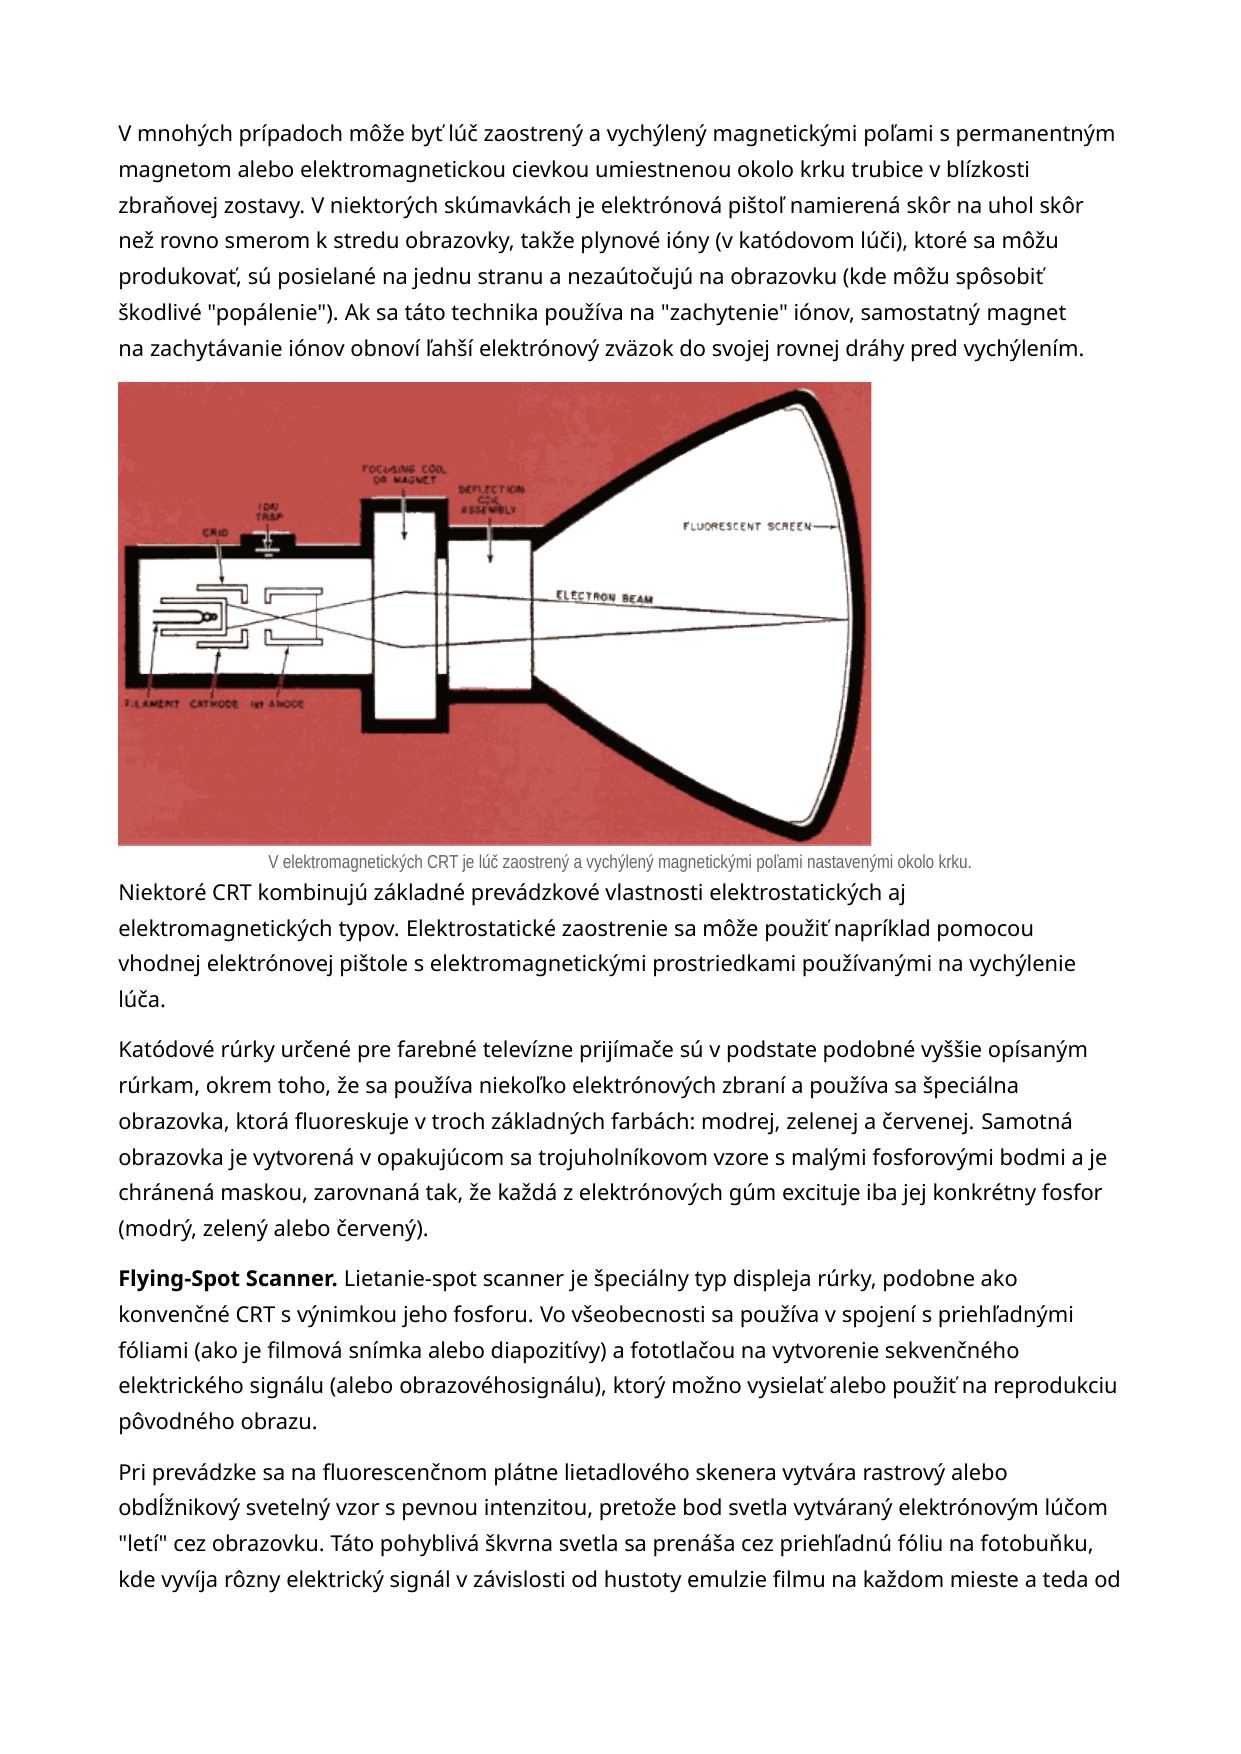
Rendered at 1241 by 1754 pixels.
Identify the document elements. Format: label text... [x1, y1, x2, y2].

text V mnohých prípadoch môže byť lúč zaostrený a vychýlený magnetickými poľami s permanentným magnetom alebo elektromagnetickou cievkou umiestnenou okolo krku trubice v blízkosti zbraňovej zostavy. V niektorých skúmavkách je elektrónová pištoľ namierená skôr na uhol skôr než rovno smerom k stredu obrazovky, takže plynové ióny (v katódovom lúči), ktoré sa môžu produkovať, sú posielané na jednu stranu a nezaútočujú na obrazovku (kde môžu spôsobiť škodlivé "popálenie"). Ak sa táto technika používa na "zachytenie" iónov, samostatný magnet na zachytávanie iónov obnoví ľahší elektrónový zväzok do svojej rovnej dráhy pred vychýlením. [118, 118, 1122, 362]
text Katódové rúrky určené pre farebné televízne prijímače sú v podstate podobné vyššie opísaným rúrkam, okrem toho, že sa používa niekoľko elektrónových zbraní a používa sa špeciálna obrazovka, ktorá fluoreskuje v troch základných farbách: modrej, zelenej a červenej. Samotná obrazovka je vytvorená v opakujúcom sa trojuholníkovom vzore s malými fosforovými bodmi a je chránená maskou, zarovnaná tak, že každá z elektrónových gúm excituje iba jej konkrétny fosfor (modrý, zelený alebo červený). [118, 1034, 1122, 1243]
text Pri prevádzke sa na fluorescenčnom plátne lietadlového skenera vytvára rastrový alebo obdĺžnikový svetelný vzor s pevnou intenzitou, pretože bod svetla vytváraný elektrónovým lúčom "letí" cez obrazovku. Táto pohyblivá škvrna svetla sa prenáša cez priehľadnú fóliu na fotobuňku, kde vyvíja rôzny elektrický signál v závislosti od hustoty emulzie filmu na každom mieste a teda od [118, 1457, 1122, 1593]
text Niektoré CRT kombinujú základné prevádzkové vlastnosti elektrostatických aj elektromagnetických typov. Elektrostatické zaostrenie sa môže použiť napríklad pomocou vhodnej elektrónovej pištole s elektromagnetickými prostriedkami používanými na vychýlenie lúča. [118, 877, 1122, 1014]
picture [118, 382, 872, 846]
text Flying-Spot Scanner. Lietanie-spot scanner je špeciálny typ displeja rúrky, podobne ako konvenčné CRT s výnimkou jeho fosforu. Vo všeobecnosti sa používa v spojení s priehľadnými fóliami (ako je filmová snímka alebo diapozitívy) a fototlačou na vytvorenie sekvenčného elektrického signálu (alebo obrazovéhosignálu), ktorý možno vysielať alebo použiť na reprodukciu pôvodného obrazu. [118, 1263, 1122, 1436]
text V elektromagnetických CRT je lúč zaostrený a vychýlený magnetickými poľami nastavenými okolo krku. [118, 851, 1122, 873]
